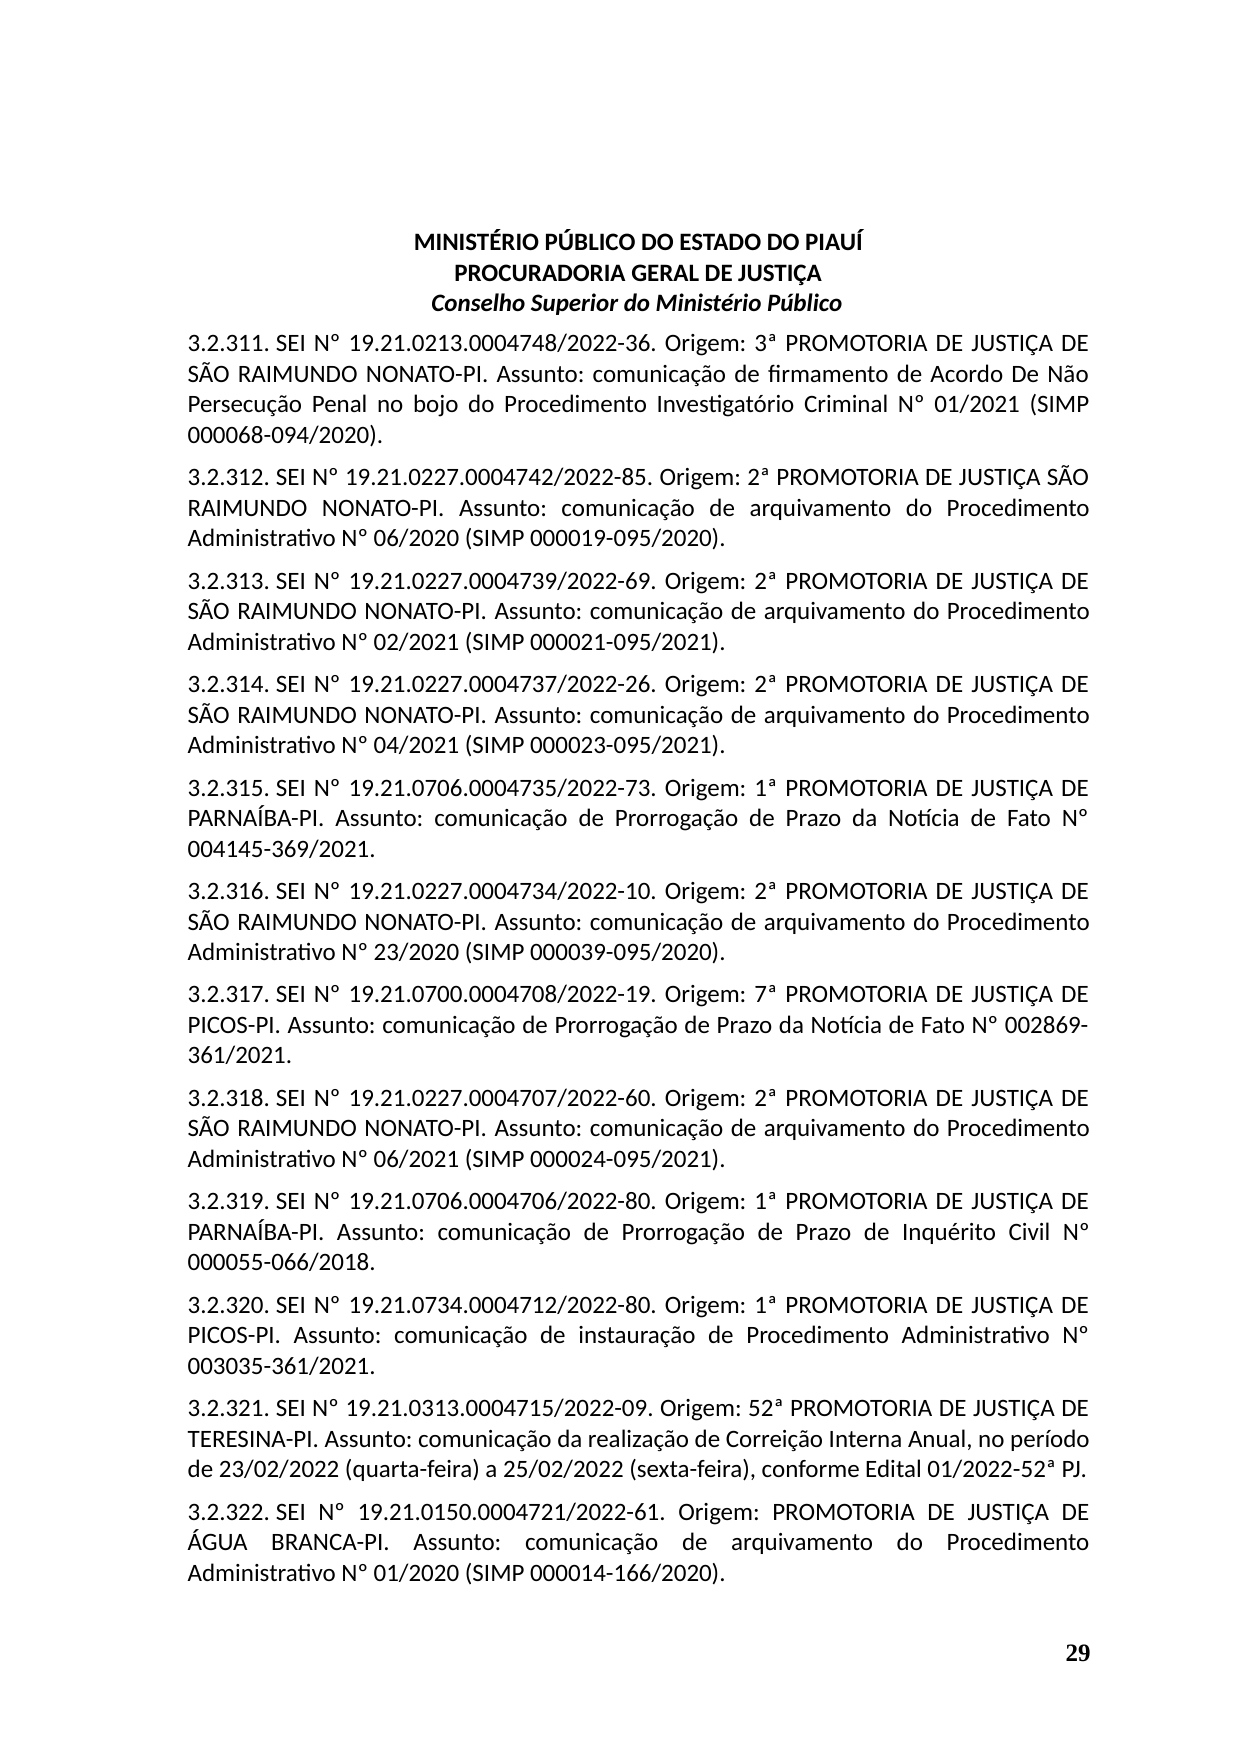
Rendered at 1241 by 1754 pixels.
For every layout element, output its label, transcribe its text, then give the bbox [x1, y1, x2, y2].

list SEI Nº 19.21.0227.0004707/2022-60. Origem: 2ª PROMOTORIA DE JUSTIÇA DE SÃO RAIMUNDO NONATO-PI. Assunto: comunicação de arquivamento do Procedimento Administrativo Nº 06/2021 (SIMP 000024-095/2021). [187, 1082, 1090, 1174]
list SEI Nº 19.21.0734.0004712/2022-80. Origem: 1ª PROMOTORIA DE JUSTIÇA DE PICOS-PI. Assunto: comunicação de instauração de Procedimento Administrativo Nº 003035-361/2021. [187, 1289, 1090, 1381]
list SEI Nº 19.21.0227.0004734/2022-10. Origem: 2ª PROMOTORIA DE JUSTIÇA DE SÃO RAIMUNDO NONATO-PI. Assunto: comunicação de arquivamento do Procedimento Administrativo Nº 23/2020 (SIMP 000039-095/2020). [187, 875, 1090, 967]
list SEI Nº 19.21.0700.0004708/2022-19. Origem: 7ª PROMOTORIA DE JUSTIÇA DE PICOS-PI. Assunto: comunicação de Prorrogação de Prazo da Notícia de Fato Nº 002869-361/2021. [187, 979, 1090, 1070]
list SEI Nº 19.21.0706.0004735/2022-73. Origem: 1ª PROMOTORIA DE JUSTIÇA DE PARNAÍBA-PI. Assunto: comunicação de Prorrogação de Prazo da Notícia de Fato Nº 004145-369/2021. [187, 772, 1090, 863]
list SEI Nº 19.21.0227.0004742/2022-85. Origem: 2ª PROMOTORIA DE JUSTIÇA SÃO RAIMUNDO NONATO-PI. Assunto: comunicação de arquivamento do Procedimento Administrativo Nº 06/2020 (SIMP 000019-095/2020). [187, 461, 1090, 553]
list SEI Nº 19.21.0706.0004706/2022-80. Origem: 1ª PROMOTORIA DE JUSTIÇA DE PARNAÍBA-PI. Assunto: comunicação de Prorrogação de Prazo de Inquérito Civil Nº 000055-066/2018. [187, 1186, 1090, 1277]
list SEI Nº 19.21.0313.0004715/2022-09. Origem: 52ª PROMOTORIA DE JUSTIÇA DE TERESINA-PI. Assunto: comunicação da realização de Correição Interna Anual, no período de 23/02/2022 (quarta-feira) a 25/02/2022 (sexta-feira), conforme Edital 01/2022-52ª PJ. [187, 1392, 1090, 1484]
list SEI Nº 19.21.0213.0004748/2022-36. Origem: 3ª PROMOTORIA DE JUSTIÇA DE SÃO RAIMUNDO NONATO-PI. Assunto: comunicação de firmamento de Acordo De Não Persecução Penal no bojo do Procedimento Investigatório Criminal Nº 01/2021 (SIMP 000068-094/2020). [187, 327, 1090, 449]
list SEI Nº 19.21.0227.0004739/2022-69. Origem: 2ª PROMOTORIA DE JUSTIÇA DE SÃO RAIMUNDO NONATO-PI. Assunto: comunicação de arquivamento do Procedimento Administrativo Nº 02/2021 (SIMP 000021-095/2021). [187, 565, 1090, 656]
list SEI Nº 19.21.0227.0004737/2022-26. Origem: 2ª PROMOTORIA DE JUSTIÇA DE SÃO RAIMUNDO NONATO-PI. Assunto: comunicação de arquivamento do Procedimento Administrativo Nº 04/2021 (SIMP 000023-095/2021). [187, 668, 1090, 760]
list SEI Nº 19.21.0150.0004721/2022-61. Origem: PROMOTORIA DE JUSTIÇA DE ÁGUA BRANCA-PI. Assunto: comunicação de arquivamento do Procedimento Administrativo Nº 01/2020 (SIMP 000014-166/2020). [187, 1496, 1090, 1587]
